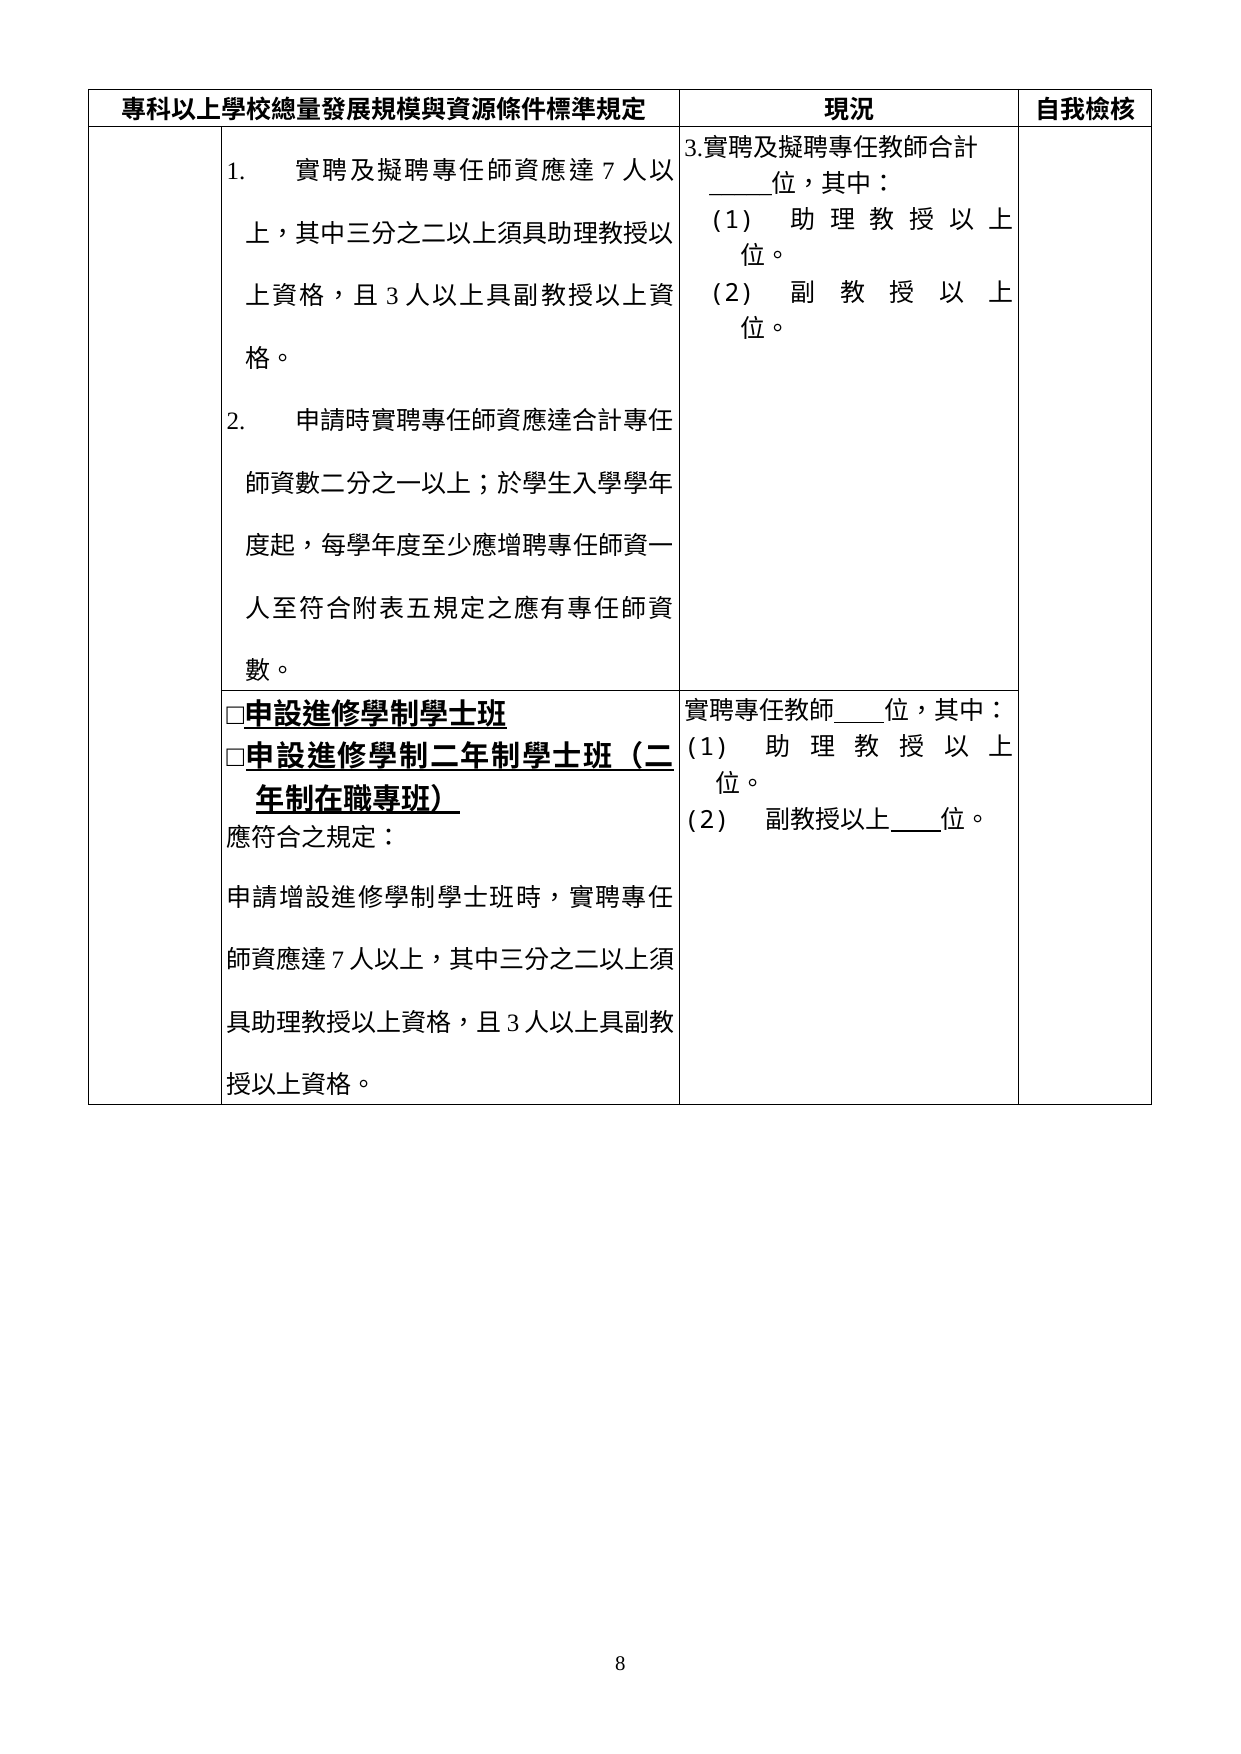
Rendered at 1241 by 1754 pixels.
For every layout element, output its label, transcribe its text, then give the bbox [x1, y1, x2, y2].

table_header 現況 [680, 90, 1018, 126]
table_cell □申設進修學制學士班 □申設進修學制二年制學士班（二年制在職專班） 應符合之規定： 申請增設進修學制學士班時，實聘專任師資應達7人以上，其中三分之二以上須具助理教授以上資格，且3人以上具副教授以上資格。 [222, 691, 679, 1104]
table_header 專科以上學校總量發展規模與資源條件標準規定 [89, 90, 679, 126]
table_cell □申設日間學制學士班 應符合之規定： 實聘及擬聘專任師資應達7人以上，其中三分之二以上須具助理教授以上資格，且3人以上具副教授以上資格。 申請時實聘專任師資應達合計專任師資數二分之一以上；於學生入學學年度起，每學年度至少應增聘專任師資一人至符合附表五規定之應有專任師資數。 [222, 127, 679, 689]
table_cell [1019, 127, 1151, 1104]
table_cell 3.實聘及擬聘專任教師合計 _____位，其中： 助理教授以上 位。 副教授以上 位。 [680, 127, 1018, 689]
table_cell 實聘專任教師 位，其中： 助理教授以上 位。 副教授以上 位。 [680, 691, 1018, 1104]
table_header 自我檢核 [1019, 90, 1151, 126]
table_cell [89, 127, 221, 1104]
